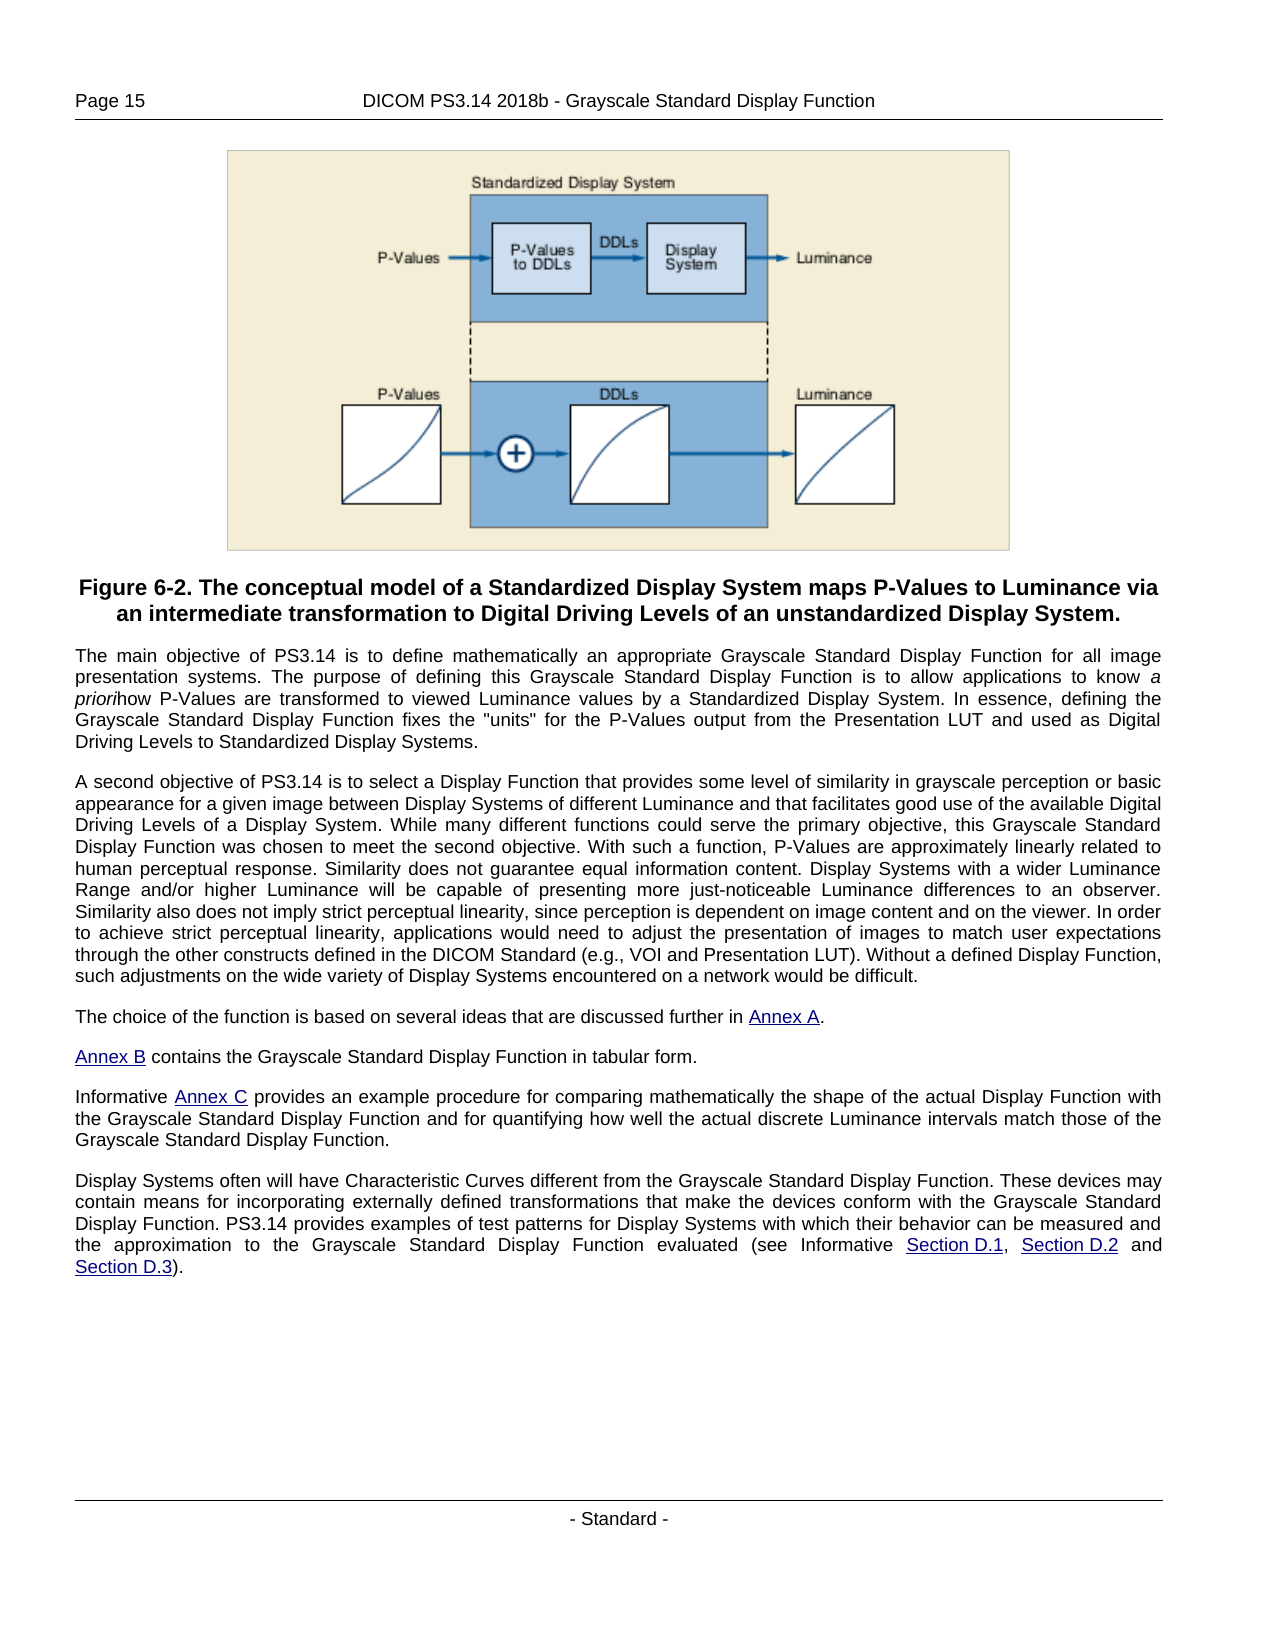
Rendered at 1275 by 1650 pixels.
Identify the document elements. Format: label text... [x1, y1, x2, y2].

text Informative Annex C provides an example procedure for comparing mathematically the shape of the actual Display Function with the Grayscale Standard Display Function and for quantifying how well the actual discrete Luminance intervals match those of the Grayscale Standard Display Function. [75, 1086, 1162, 1151]
text Annex B contains the Grayscale Standard Display Function in tabular form. [75, 1046, 1162, 1067]
text The choice of the function is based on several ideas that are discussed further in Annex A. [75, 1006, 1162, 1027]
picture [226, 150, 1011, 552]
text A second objective of PS3.14 is to select a Display Function that provides some level of similarity in grayscale perception or basic appearance for a given image between Display Systems of different Luminance and that facilitates good use of the available Digital Driving Levels of a Display System. While many different functions could serve the primary objective, this Grayscale Standard Display Function was chosen to meet the second objective. With such a function, P-Values are approximately linearly related to human perceptual response. Similarity does not guarantee equal information content. Display Systems with a wider Luminance Range and/or higher Luminance will be capable of presenting more just-noticeable Luminance differences to an observer. Similarity also does not imply strict perceptual linearity, since perception is dependent on image content and on the viewer. In order to achieve strict perceptual linearity, applications would need to adjust the presentation of images to match user expectations through the other constructs defined in the DICOM Standard (e.g., VOI and Presentation LUT). Without a defined Display Function, such adjustments on the wide variety of Display Systems encountered on a network would be difficult. [75, 771, 1162, 987]
text The main objective of PS3.14 is to define mathematically an appropriate Grayscale Standard Display Function for all image presentation systems. The purpose of defining this Grayscale Standard Display Function is to allow applications to know a priorihow P-Values are transformed to viewed Luminance values by a Standardized Display System. In essence, defining the Grayscale Standard Display Function fixes the "units" for the P-Values output from the Presentation LUT and used as Digital Driving Levels to Standardized Display Systems. [75, 644, 1162, 752]
text Figure 6-2. The conceptual model of a Standardized Display System maps P-Values to Luminance via an intermediate transformation to Digital Driving Levels of an unstandardized Display System. [75, 574, 1162, 626]
text Display Systems often will have Characteristic Curves different from the Grayscale Standard Display Function. These devices may contain means for incorporating externally defined transformations that make the devices conform with the Grayscale Standard Display Function. PS3.14 provides examples of test patterns for Display Systems with which their behavior can be measured and the approximation to the Grayscale Standard Display Function evaluated (see Informative Section D.1, Section D.2 and Section D.3). [75, 1169, 1162, 1277]
